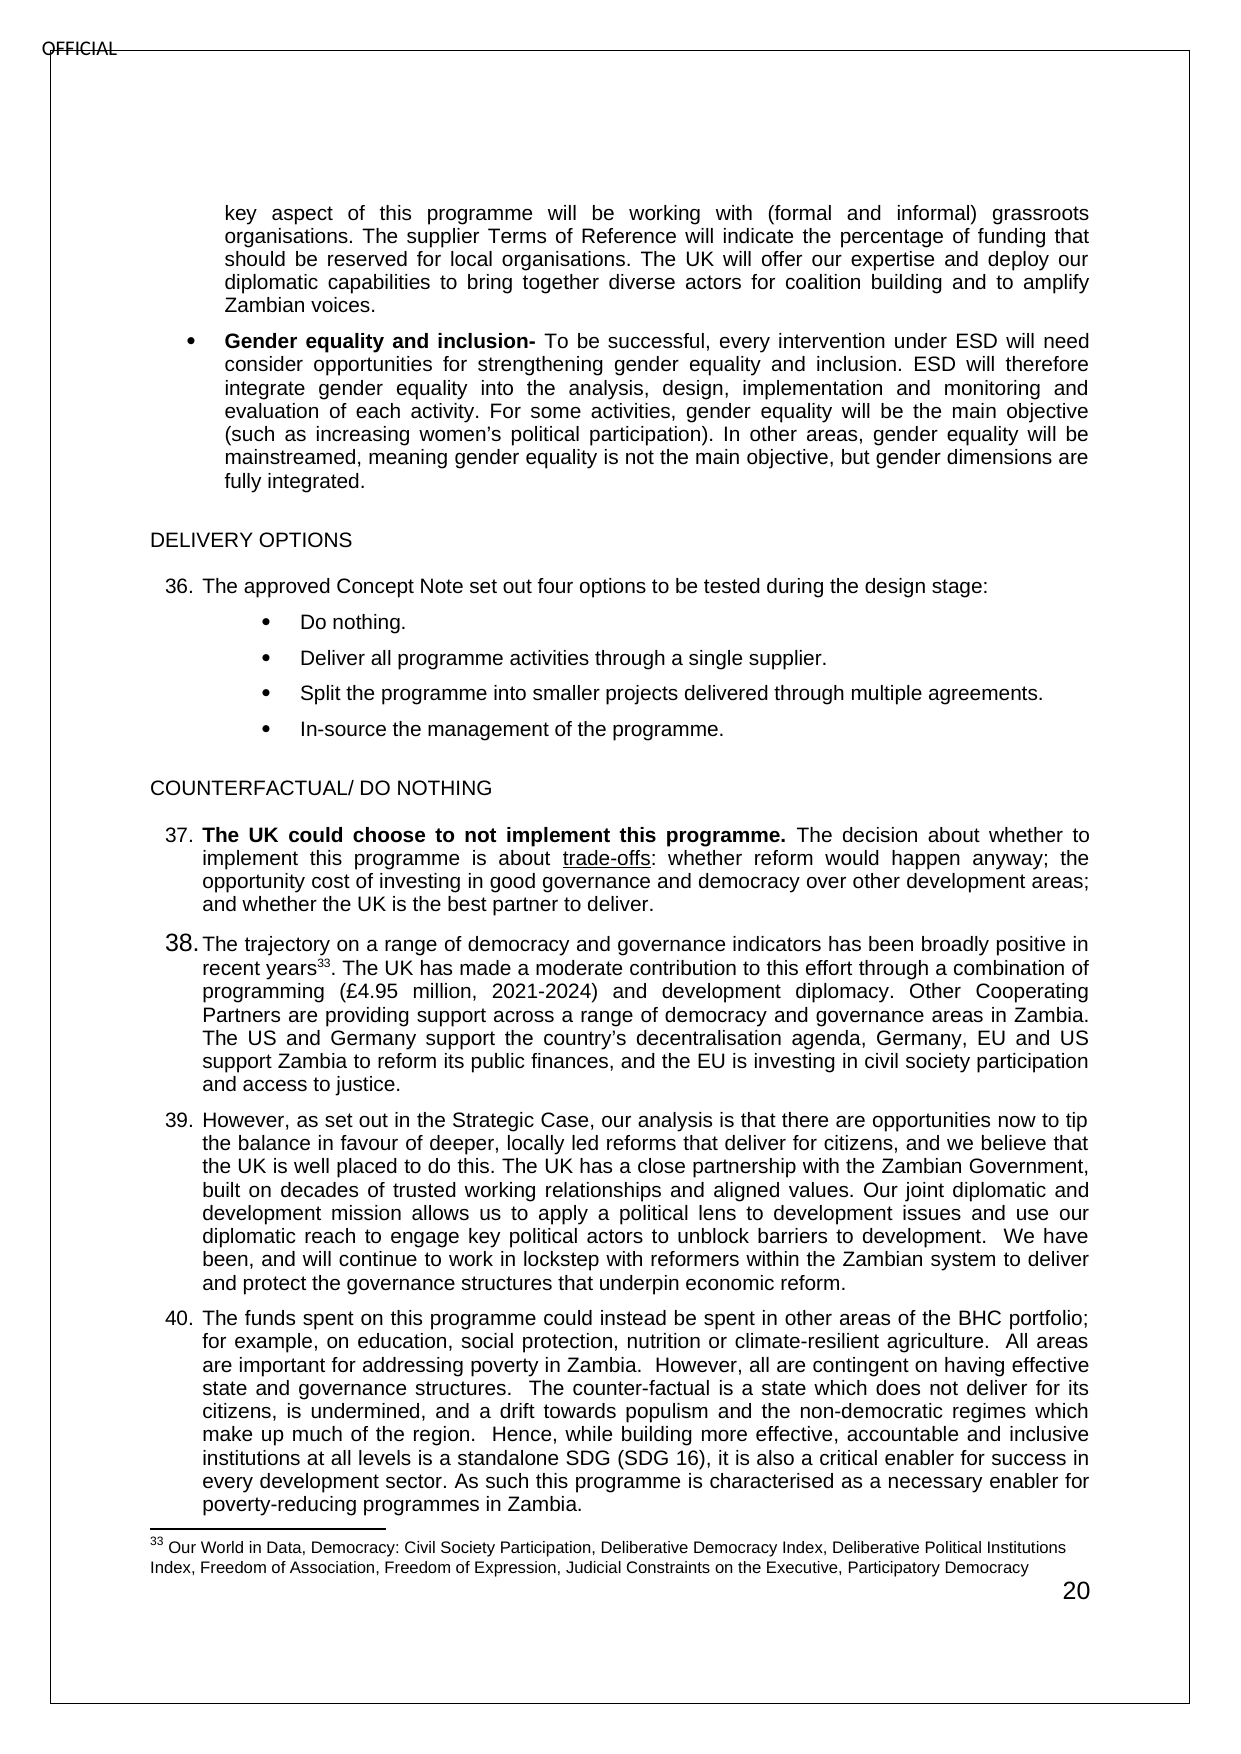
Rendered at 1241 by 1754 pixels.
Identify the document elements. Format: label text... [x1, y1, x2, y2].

list Do nothing. [262, 610, 1090, 634]
list Deliver all programme activities through a single supplier. [262, 646, 1090, 669]
list Split the programme into smaller projects delivered through multiple agreements. [262, 682, 1090, 705]
list The trajectory on a range of democracy and governance indicators has been broadly positive in recent years. The UK has made a moderate contribution to this effort through a combination of programming (£4.95 million, 2021-2024) and development diplomacy. Other Cooperating Partners are providing support across a range of democracy and governance areas in Zambia. The US and Germany support the country’s decentralisation agenda, Germany, EU and US support Zambia to reform its public finances, and the EU is investing in civil society participation and access to justice. [165, 929, 1090, 1096]
list The UK could choose to not implement this programme. The decision about whether to implement this programme is about trade-offs: whether reform would happen anyway; the opportunity cost of investing in good governance and democracy over other development areas; and whether the UK is the best partner to deliver. [165, 823, 1090, 916]
text COUNTERFACTUAL/ DO NOTHING [150, 777, 1090, 800]
list The funds spent on this programme could instead be spent in other areas of the BHC portfolio; for example, on education, social protection, nutrition or climate-resilient agriculture. All areas are important for addressing poverty in Zambia. However, all are contingent on having effective state and governance structures. The counter-factual is a state which does not deliver for its citizens, is undermined, and a drift towards populism and the non-democratic regimes which make up much of the region. Hence, while building more effective, accountable and inclusive institutions at all levels is a standalone SDG (SDG 16), it is also a critical enabler for success in every development sector. As such this programme is characterised as a necessary enabler for poverty-reducing programmes in Zambia. [165, 1307, 1090, 1516]
list Our World in Data, Democracy: Civil Society Participation, Deliberative Democracy Index, Deliberative Political Institutions Index, Freedom of Association, Freedom of Expression, Judicial Constraints on the Executive, Participatory Democracy [150, 1535, 1090, 1577]
list The approved Concept Note set out four options to be tested during the design stage: [165, 574, 1090, 598]
list key aspect of this programme will be working with (formal and informal) grassroots organisations. The supplier Terms of Reference will indicate the percentage of funding that should be reserved for local organisations. The UK will offer our expertise and deploy our diplomatic capabilities to bring together diverse actors for coalition building and to amplify Zambian voices. [187, 201, 1090, 317]
text DELIVERY OPTIONS [150, 528, 1090, 551]
list In-source the management of the programme. [262, 718, 1090, 741]
list Gender equality and inclusion- To be successful, every intervention under ESD will need consider opportunities for strengthening gender equality and inclusion. ESD will therefore integrate gender equality into the analysis, design, implementation and monitoring and evaluation of each activity. For some activities, gender equality will be the main objective (such as increasing women’s political participation). In other areas, gender equality will be mainstreamed, meaning gender equality is not the main objective, but gender dimensions are fully integrated. [187, 330, 1090, 492]
list However, as set out in the Strategic Case, our analysis is that there are opportunities now to tip the balance in favour of deeper, locally led reforms that deliver for citizens, and we believe that the UK is well placed to do this. The UK has a close partnership with the Zambian Government, built on decades of trusted working relationships and aligned values. Our joint diplomatic and development mission allows us to apply a political lens to development issues and use our diplomatic reach to engage key political actors to unblock barriers to development. We have been, and will continue to work in lockstep with reformers within the Zambian system to deliver and protect the governance structures that underpin economic reform. [165, 1108, 1090, 1294]
